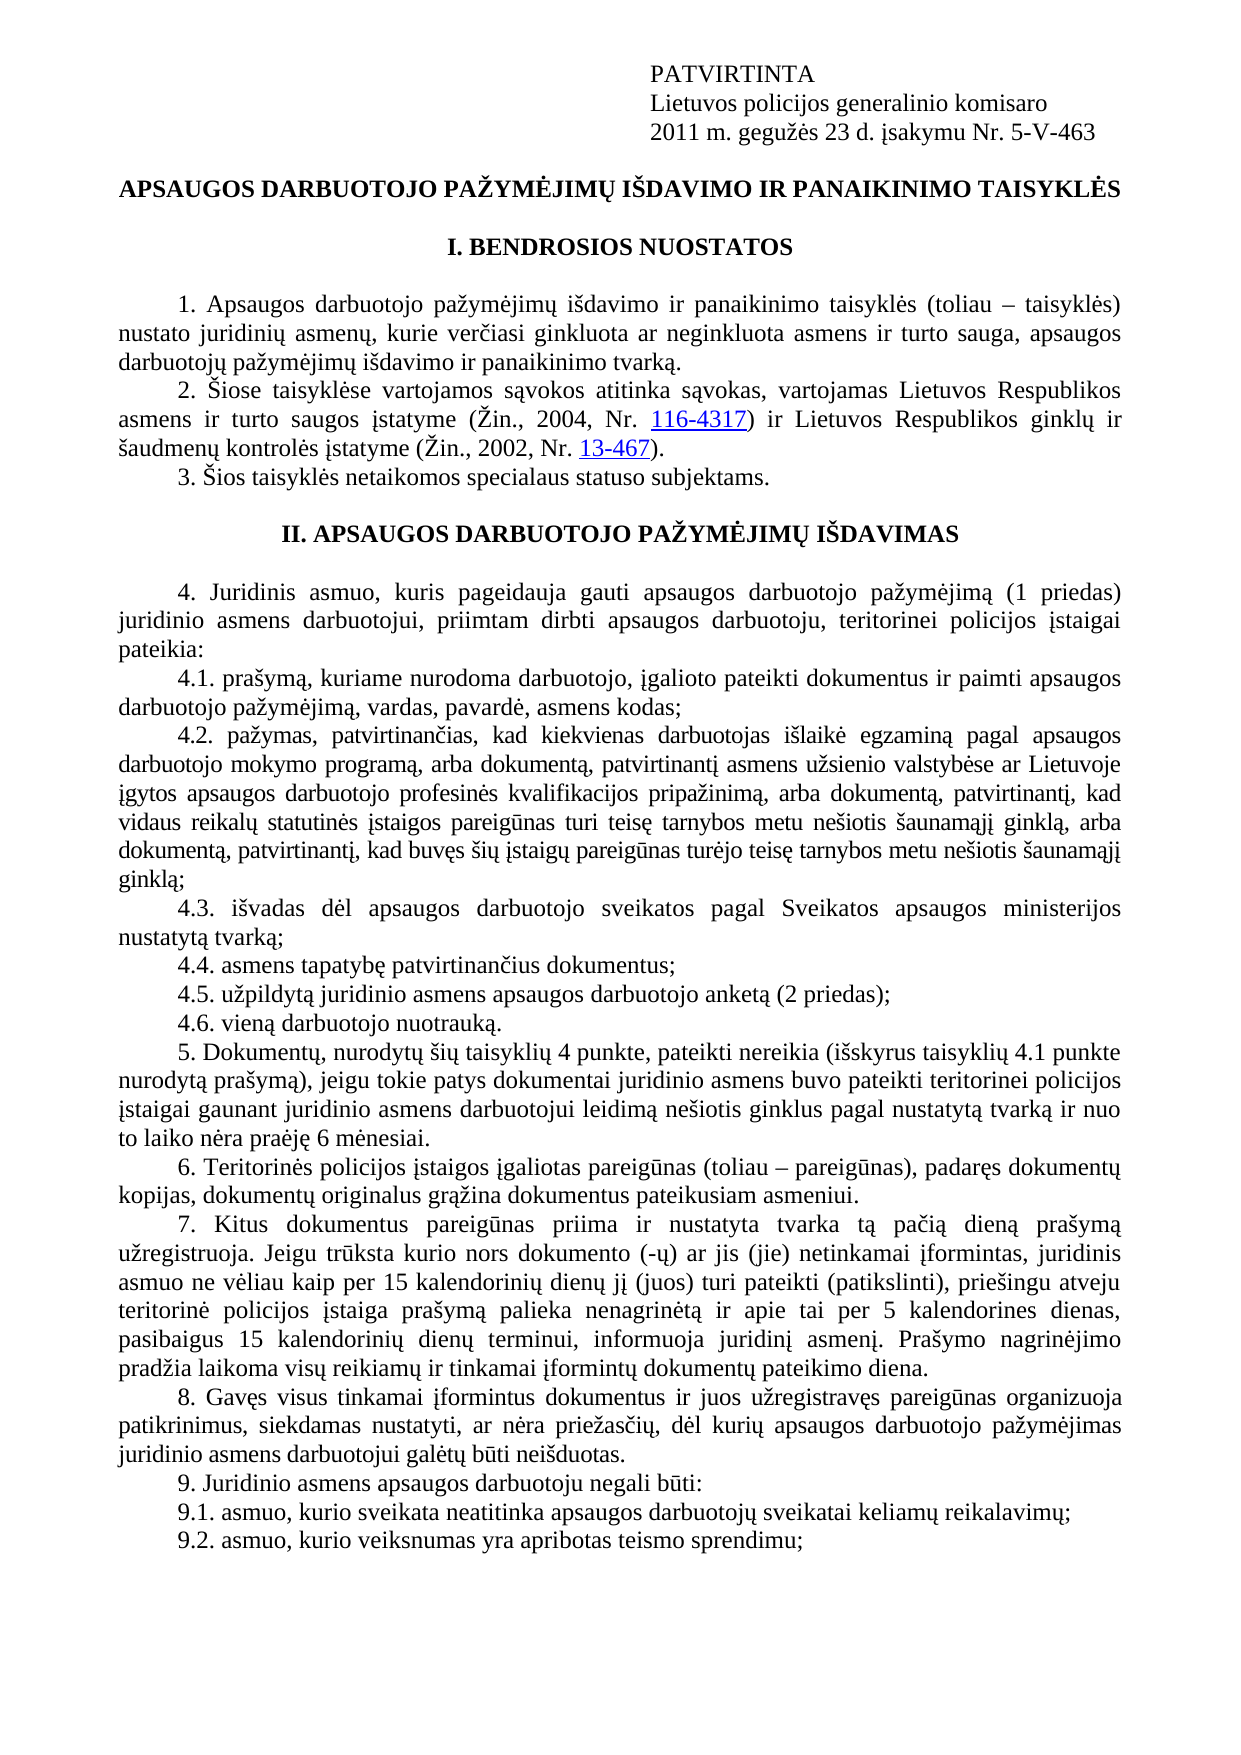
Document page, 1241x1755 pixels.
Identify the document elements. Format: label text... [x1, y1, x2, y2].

text 7. Kitus dokumentus pareigūnas priima ir nustatyta tvarka tą pačią dieną prašymą užregistruoja. Jeigu trūksta kurio nors dokumento (-ų) ar jis (jie) netinkamai įformintas, juridinis asmuo ne vėliau kaip per 15 kalendorinių dienų jį (juos) turi pateikti (patikslinti), priešingu atveju teritorinė policijos įstaiga prašymą palieka nenagrinėtą ir apie tai per 5 kalendorines dienas, pasibaigus 15 kalendorinių dienų terminui, informuoja juridinį asmenį. Prašymo nagrinėjimo pradžia laikoma visų reikiamų ir tinkamai įformintų dokumentų pateikimo diena. [118, 1209, 1122, 1382]
text 3. Šios taisyklės netaikomos specialaus statuso subjektams. [118, 462, 1122, 490]
text 2. Šiose taisyklėse vartojamos sąvokos atitinka sąvokas, vartojamas Lietuvos Respublikos asmens ir turto saugos įstatyme (Žin., 2004, Nr. 116-4317) ir Lietuvos Respublikos ginklų ir šaudmenų kontrolės įstatyme (Žin., 2002, Nr. 13-467). [118, 375, 1122, 462]
text 4.3. išvadas dėl apsaugos darbuotojo sveikatos pagal Sveikatos apsaugos ministerijos nustatytą tvarką; [118, 893, 1122, 950]
text APSAUGOS DARBUOTOJO PAŽYMĖJIMŲ IŠDAVIMO IR PANAIKINIMO TAISYKLĖS [118, 174, 1122, 203]
text Lietuvos policijos generalinio komisaro [650, 88, 1122, 117]
text 4.4. asmens tapatybę patvirtinančius dokumentus; [118, 950, 1122, 979]
text 9. Juridinio asmens apsaugos darbuotoju negali būti: [118, 1468, 1122, 1497]
text 4. Juridinis asmuo, kuris pageidauja gauti apsaugos darbuotojo pažymėjimą (1 priedas) juridinio asmens darbuotojui, priimtam dirbti apsaugos darbuotoju, teritorinei policijos įstaigai pateikia: [118, 577, 1122, 663]
text 5. Dokumentų, nurodytų šių taisyklių 4 punkte, pateikti nereikia (išskyrus taisyklių 4.1 punkte nurodytą prašymą), jeigu tokie patys dokumentai juridinio asmens buvo pateikti teritorinei policijos įstaigai gaunant juridinio asmens darbuotojui leidimą nešiotis ginklus pagal nustatytą tvarką ir nuo to laiko nėra praėję 6 mėnesiai. [118, 1037, 1122, 1152]
text PATVIRTINTA [650, 59, 1122, 88]
text 2011 m. gegužės 23 d. įsakymu Nr. 5-V-463 [650, 117, 1122, 145]
text II. APSAUGOS DARBUOTOJO PAŽYMĖJIMŲ IŠDAVIMAS [118, 519, 1122, 548]
text 4.2. pažymas, patvirtinančias, kad kiekvienas darbuotojas išlaikė egzaminą pagal apsaugos darbuotojo mokymo programą, arba dokumentą, patvirtinantį asmens užsienio valstybėse ar Lietuvoje įgytos apsaugos darbuotojo profesinės kvalifikacijos pripažinimą, arba dokumentą, patvirtinantį, kad vidaus reikalų statutinės įstaigos pareigūnas turi teisę tarnybos metu nešiotis šaunamąjį ginklą, arba dokumentą, patvirtinantį, kad buvęs šių įstaigų pareigūnas turėjo teisę tarnybos metu nešiotis šaunamąjį ginklą; [118, 720, 1122, 893]
text I. BENDROSIOS NUOSTATOS [118, 232, 1122, 260]
text 8. Gavęs visus tinkamai įformintus dokumentus ir juos užregistravęs pareigūnas organizuoja patikrinimus, siekdamas nustatyti, ar nėra priežasčių, dėl kurių apsaugos darbuotojo pažymėjimas juridinio asmens darbuotojui galėtų būti neišduotas. [118, 1382, 1122, 1468]
text 9.2. asmuo, kurio veiksnumas yra apribotas teismo sprendimu; [118, 1525, 1122, 1554]
text 6. Teritorinės policijos įstaigos įgaliotas pareigūnas (toliau – pareigūnas), padaręs dokumentų kopijas, dokumentų originalus grąžina dokumentus pateikusiam asmeniui. [118, 1152, 1122, 1209]
text 1. Apsaugos darbuotojo pažymėjimų išdavimo ir panaikinimo taisyklės (toliau – taisyklės) nustato juridinių asmenų, kurie verčiasi ginkluota ar neginkluota asmens ir turto sauga, apsaugos darbuotojų pažymėjimų išdavimo ir panaikinimo tvarką. [118, 289, 1122, 375]
text 9.1. asmuo, kurio sveikata neatitinka apsaugos darbuotojų sveikatai keliamų reikalavimų; [118, 1497, 1122, 1525]
text 4.6. vieną darbuotojo nuotrauką. [118, 1008, 1122, 1037]
text 4.1. prašymą, kuriame nurodoma darbuotojo, įgalioto pateikti dokumentus ir paimti apsaugos darbuotojo pažymėjimą, vardas, pavardė, asmens kodas; [118, 663, 1122, 720]
text 4.5. užpildytą juridinio asmens apsaugos darbuotojo anketą (2 priedas); [118, 979, 1122, 1008]
